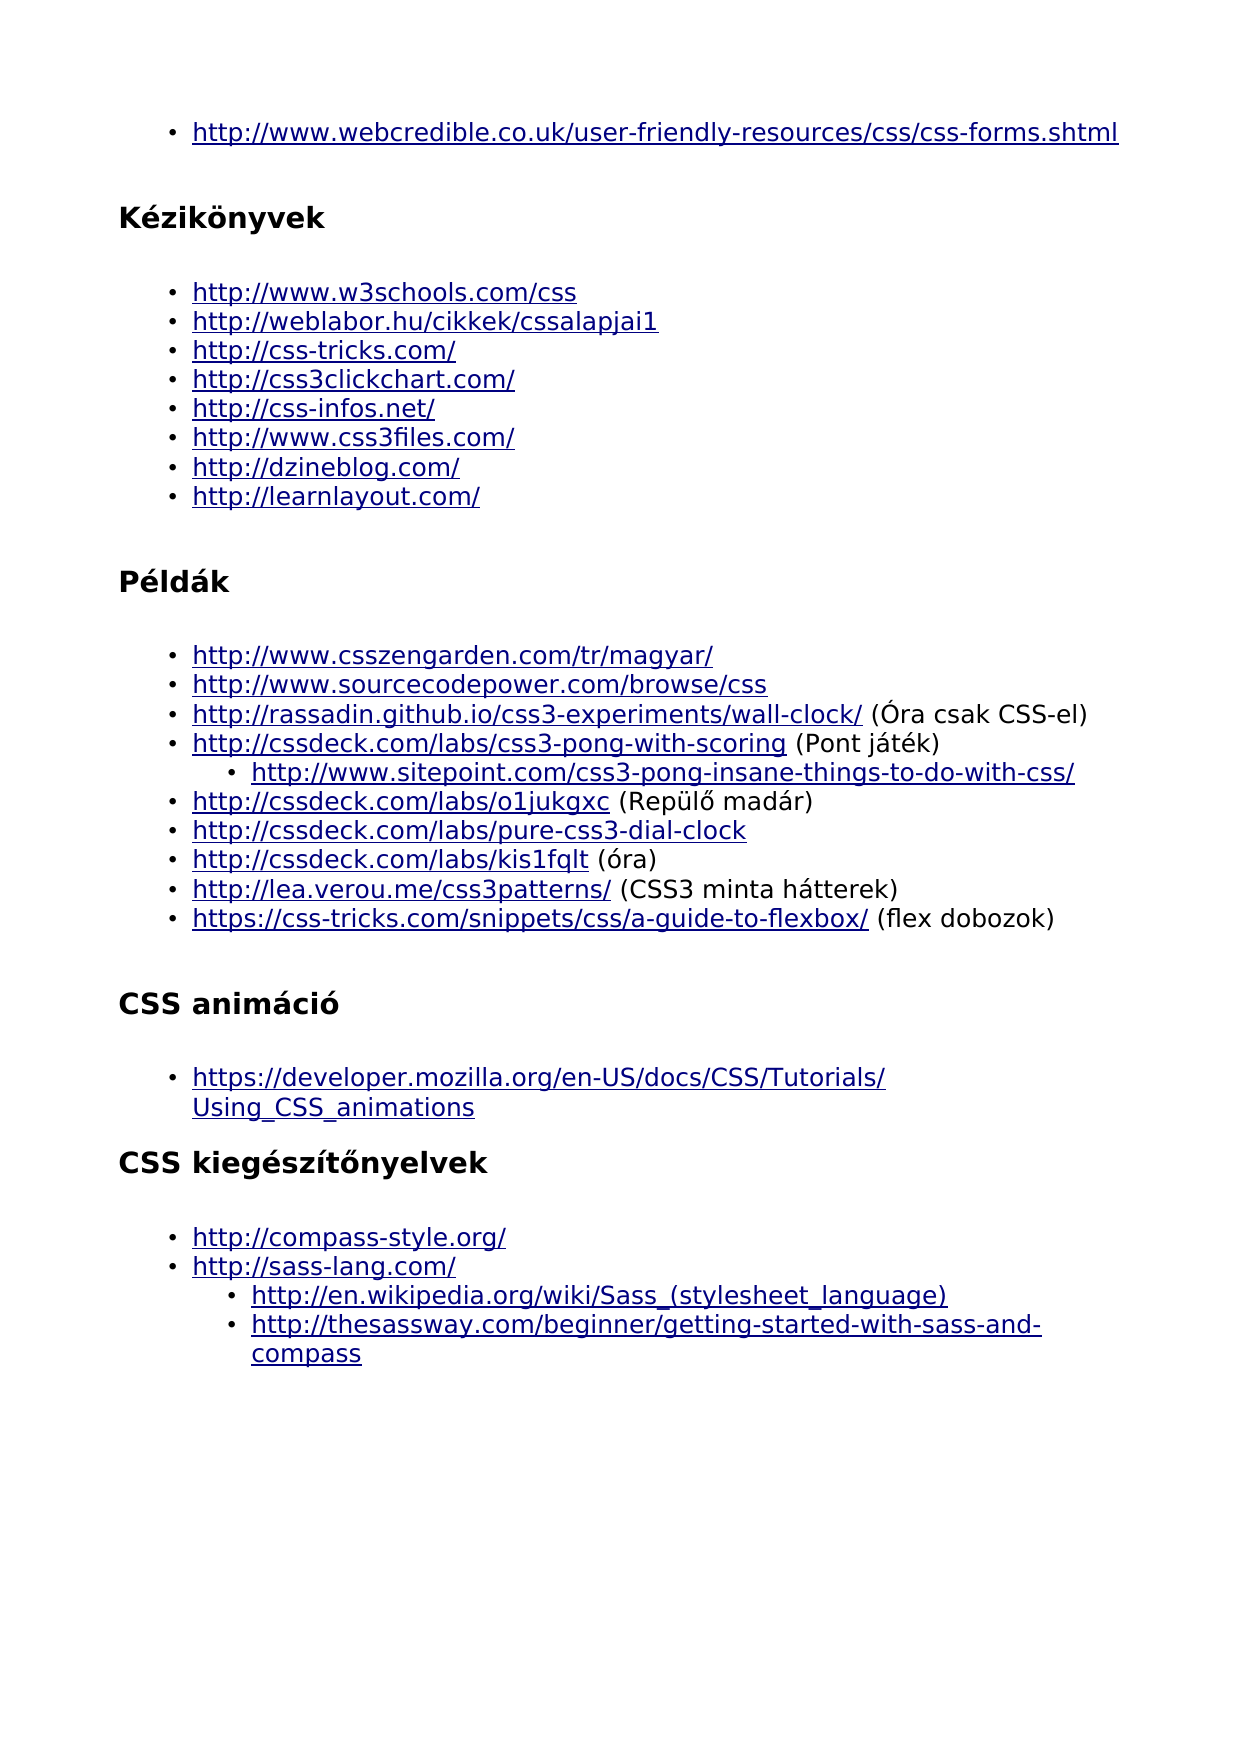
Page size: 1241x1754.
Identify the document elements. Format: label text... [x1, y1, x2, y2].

subtitle Példák [118, 566, 1122, 599]
list http://weblabor.hu/cikkek/cssalapjai1 [177, 307, 1122, 336]
list http://css3clickchart.com/ [177, 365, 1122, 394]
list http://css-tricks.com/ [177, 336, 1122, 365]
list http://learnlayout.com/ [177, 482, 1122, 511]
list http://sass-lang.com/ [177, 1252, 1122, 1281]
list http://www.sitepoint.com/css3-pong-insane-things-to-do-with-css/ [236, 758, 1122, 787]
list http://www.w3schools.com/css [177, 278, 1122, 307]
list http://www.webcredible.co.uk/user-friendly-resources/css/css-forms.shtml [177, 118, 1122, 147]
subtitle CSS animáció [118, 988, 1122, 1022]
list http://www.sourcecodepower.com/browse/css [177, 671, 1122, 700]
list http://css-infos.net/ [177, 394, 1122, 423]
list http://cssdeck.com/labs/o1jukgxc (Repülő madár) [177, 787, 1122, 816]
list http://compass-style.org/ [177, 1223, 1122, 1252]
subtitle CSS kiegészítőnyelvek [118, 1147, 1122, 1181]
list http://www.csszengarden.com/tr/magyar/ [177, 641, 1122, 671]
list http://rassadin.github.io/css3-experiments/wall-clock/ (Óra csak CSS-el) [177, 700, 1122, 729]
list https://developer.mozilla.org/en-US/docs/CSS/Tutorials/Using_CSS_animations [177, 1063, 1122, 1122]
list http://dzineblog.com/ [177, 453, 1122, 482]
list http://cssdeck.com/labs/css3-pong-with-scoring (Pont játék) [177, 729, 1122, 758]
list http://cssdeck.com/labs/pure-css3-dial-clock [177, 816, 1122, 846]
list http://en.wikipedia.org/wiki/Sass_(stylesheet_language) [236, 1281, 1122, 1310]
list http://lea.verou.me/css3patterns/ (CSS3 minta hátterek) [177, 875, 1122, 904]
list http://thesassway.com/beginner/getting-started-with-sass-and-compass [236, 1310, 1122, 1369]
list http://cssdeck.com/labs/kis1fqlt (óra) [177, 846, 1122, 875]
subtitle Kézikönyvek [118, 202, 1122, 236]
list https://css-tricks.com/snippets/css/a-guide-to-flexbox/ (flex dobozok) [177, 904, 1122, 933]
list http://www.css3files.com/ [177, 423, 1122, 453]
